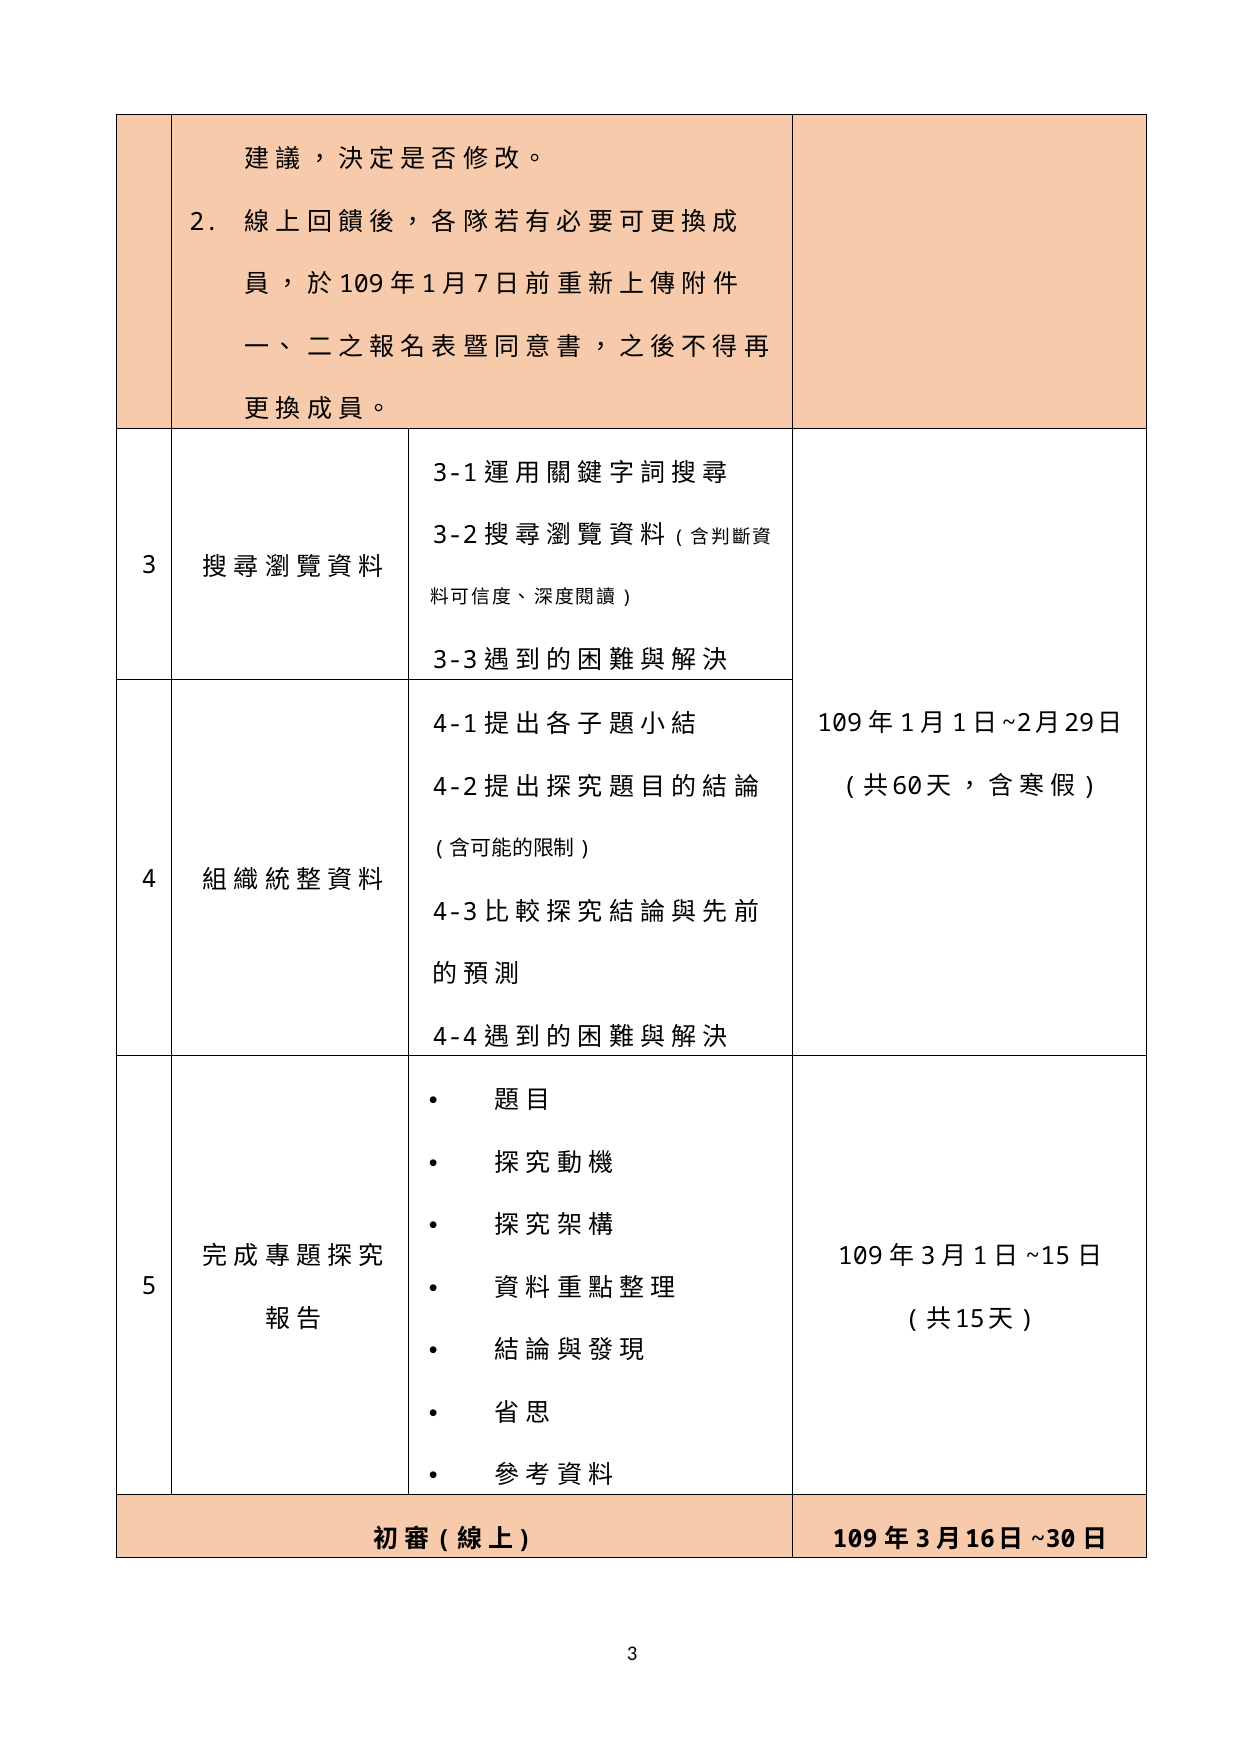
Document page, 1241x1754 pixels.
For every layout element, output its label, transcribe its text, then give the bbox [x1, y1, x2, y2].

table_cell [117, 115, 171, 428]
table_cell 109年1月1日~2月29日 (共60天，含寒假) [793, 429, 1146, 1055]
table_cell 4-1提出各子題小結 4-2提出探究題目的結論(含可能的限制) 4-3比較探究結論與先前的預測 4-4遇到的困難與解決 [409, 680, 792, 1055]
table_cell 3-1運用關鍵字詞搜尋 3-2搜尋瀏覽資料(含判斷資料可信度、深度閱讀) 3-3遇到的困難與解決 [409, 429, 792, 679]
table_cell 專家學者線上回饋 專家學者依據階段1和階段2上傳內容，提供各隊建議；各隊可參考專家者建議，決定是否修改。 線上回饋後，各隊若有必要可更換成員，於109年1月7日前重新上傳附件一、二之報名表暨同意書，之後不得再更換成員。 [172, 115, 792, 428]
table_cell 題目 探究動機 探究架構 資料重點整理 結論與發現 省思 參考資料 [409, 1056, 792, 1493]
table_cell 初審(線上) [117, 1495, 792, 1557]
table_cell 109年3月16日~30日 [793, 1495, 1146, 1557]
table_cell 5 [117, 1056, 171, 1493]
table_cell 搜尋瀏覽資料 [172, 429, 408, 679]
table_cell 組織統整資料 [172, 680, 408, 1055]
table_cell 3 [117, 429, 171, 679]
table_cell 4 [117, 680, 171, 1055]
table_cell 109年3月1日~15日 (共15天) [793, 1056, 1146, 1493]
table_cell 完成專題探究報告 [172, 1056, 408, 1493]
table_cell [793, 115, 1146, 428]
